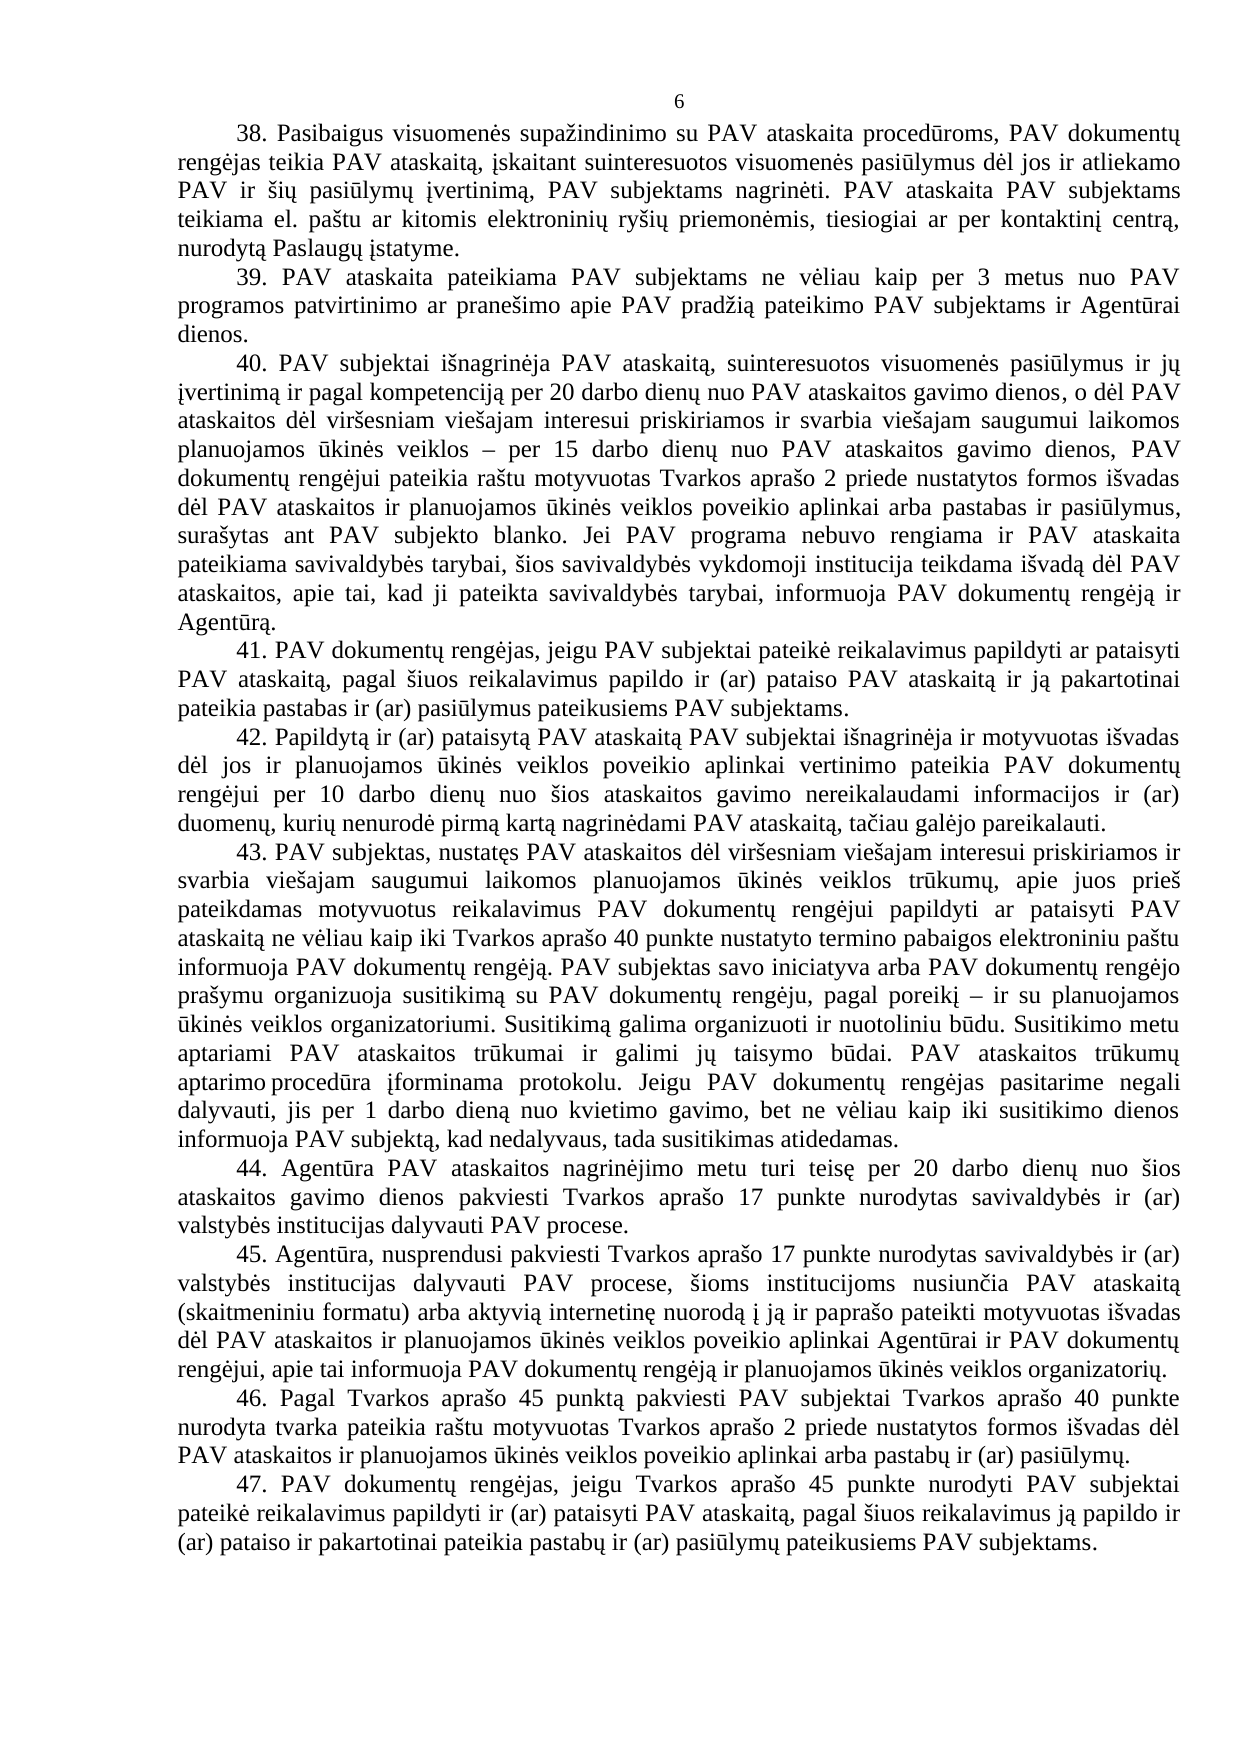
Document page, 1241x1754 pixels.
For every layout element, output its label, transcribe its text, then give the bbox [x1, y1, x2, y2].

text 41. PAV dokumentų rengėjas, jeigu PAV subjektai pateikė reikalavimus papildyti ar pataisyti PAV ataskaitą, pagal šiuos reikalavimus papildo ir (ar) pataiso PAV ataskaitą ir ją pakartotinai pateikia pastabas ir (ar) pasiūlymus pateikusiems PAV subjektams. [177, 636, 1181, 722]
text 44. Agentūra PAV ataskaitos nagrinėjimo metu turi teisę per 20 darbo dienų nuo šios ataskaitos gavimo dienos pakviesti Tvarkos aprašo 17 punkte nurodytas savivaldybės ir (ar) valstybės institucijas dalyvauti PAV procese. [177, 1153, 1181, 1239]
text 46. Pagal Tvarkos aprašo 45 punktą pakviesti PAV subjektai Tvarkos aprašo 40 punkte nurodyta tvarka pateikia raštu motyvuotas Tvarkos aprašo 2 priede nustatytos formos išvadas dėl PAV ataskaitos ir planuojamos ūkinės veiklos poveikio aplinkai arba pastabų ir (ar) pasiūlymų. [177, 1383, 1181, 1469]
text 39. PAV ataskaita pateikiama PAV subjektams ne vėliau kaip per 3 metus nuo PAV programos patvirtinimo ar pranešimo apie PAV pradžią pateikimo PAV subjektams ir Agentūrai dienos. [177, 262, 1181, 348]
text 42. Papildytą ir (ar) pataisytą PAV ataskaitą PAV subjektai išnagrinėja ir motyvuotas išvadas dėl jos ir planuojamos ūkinės veiklos poveikio aplinkai vertinimo pateikia PAV dokumentų rengėjui per 10 darbo dienų nuo šios ataskaitos gavimo nereikalaudami informacijos ir (ar) duomenų, kurių nenurodė pirmą kartą nagrinėdami PAV ataskaitą, tačiau galėjo pareikalauti. [177, 722, 1181, 837]
text 43. PAV subjektas, nustatęs PAV ataskaitos dėl viršesniam viešajam interesui priskiriamos ir svarbia viešajam saugumui laikomos planuojamos ūkinės veiklos trūkumų, apie juos prieš pateikdamas motyvuotus reikalavimus PAV dokumentų rengėjui papildyti ar pataisyti PAV ataskaitą ne vėliau kaip iki Tvarkos aprašo 40 punkte nustatyto termino pabaigos elektroniniu paštu informuoja PAV dokumentų rengėją. PAV subjektas savo iniciatyva arba PAV dokumentų rengėjo prašymu organizuoja susitikimą su PAV dokumentų rengėju, pagal poreikį – ir su planuojamos ūkinės veiklos organizatoriumi. Susitikimą galima organizuoti ir nuotoliniu būdu. Susitikimo metu aptariami PAV ataskaitos trūkumai ir galimi jų taisymo būdai. PAV ataskaitos trūkumų aptarimo procedūra įforminama protokolu. Jeigu PAV dokumentų rengėjas pasitarime negali dalyvauti, jis per 1 darbo dieną nuo kvietimo gavimo, bet ne vėliau kaip iki susitikimo dienos informuoja PAV subjektą, kad nedalyvaus, tada susitikimas atidedamas. [177, 837, 1181, 1153]
text 40. PAV subjektai išnagrinėja PAV ataskaitą, suinteresuotos visuomenės pasiūlymus ir jų įvertinimą ir pagal kompetenciją per 20 darbo dienų nuo PAV ataskaitos gavimo dienos, o dėl PAV ataskaitos dėl viršesniam viešajam interesui priskiriamos ir svarbia viešajam saugumui laikomos planuojamos ūkinės veiklos – per 15 darbo dienų nuo PAV ataskaitos gavimo dienos, PAV dokumentų rengėjui pateikia raštu motyvuotas Tvarkos aprašo 2 priede nustatytos formos išvadas dėl PAV ataskaitos ir planuojamos ūkinės veiklos poveikio aplinkai arba pastabas ir pasiūlymus, surašytas ant PAV subjekto blanko. Jei PAV programa nebuvo rengiama ir PAV ataskaita pateikiama savivaldybės tarybai, šios savivaldybės vykdomoji institucija teikdama išvadą dėl PAV ataskaitos, apie tai, kad ji pateikta savivaldybės tarybai, informuoja PAV dokumentų rengėją ir Agentūrą. [177, 348, 1181, 636]
text 45. Agentūra, nusprendusi pakviesti Tvarkos aprašo 17 punkte nurodytas savivaldybės ir (ar) valstybės institucijas dalyvauti PAV procese, šioms institucijoms nusiunčia PAV ataskaitą (skaitmeniniu formatu) arba aktyvią internetinę nuorodą į ją ir paprašo pateikti motyvuotas išvadas dėl PAV ataskaitos ir planuojamos ūkinės veiklos poveikio aplinkai Agentūrai ir PAV dokumentų rengėjui, apie tai informuoja PAV dokumentų rengėją ir planuojamos ūkinės veiklos organizatorių. [177, 1239, 1181, 1383]
text 38. Pasibaigus visuomenės supažindinimo su PAV ataskaita procedūroms, PAV dokumentų rengėjas teikia PAV ataskaitą, įskaitant suinteresuotos visuomenės pasiūlymus dėl jos ir atliekamo PAV ir šių pasiūlymų įvertinimą, PAV subjektams nagrinėti. PAV ataskaita PAV subjektams teikiama el. paštu ar kitomis elektroninių ryšių priemonėmis, tiesiogiai ar per kontaktinį centrą, nurodytą Paslaugų įstatyme. [177, 118, 1181, 262]
text 47. PAV dokumentų rengėjas, jeigu Tvarkos aprašo 45 punkte nurodyti PAV subjektai pateikė reikalavimus papildyti ir (ar) pataisyti PAV ataskaitą, pagal šiuos reikalavimus ją papildo ir (ar) pataiso ir pakartotinai pateikia pastabų ir (ar) pasiūlymų pateikusiems PAV subjektams. [177, 1469, 1181, 1556]
